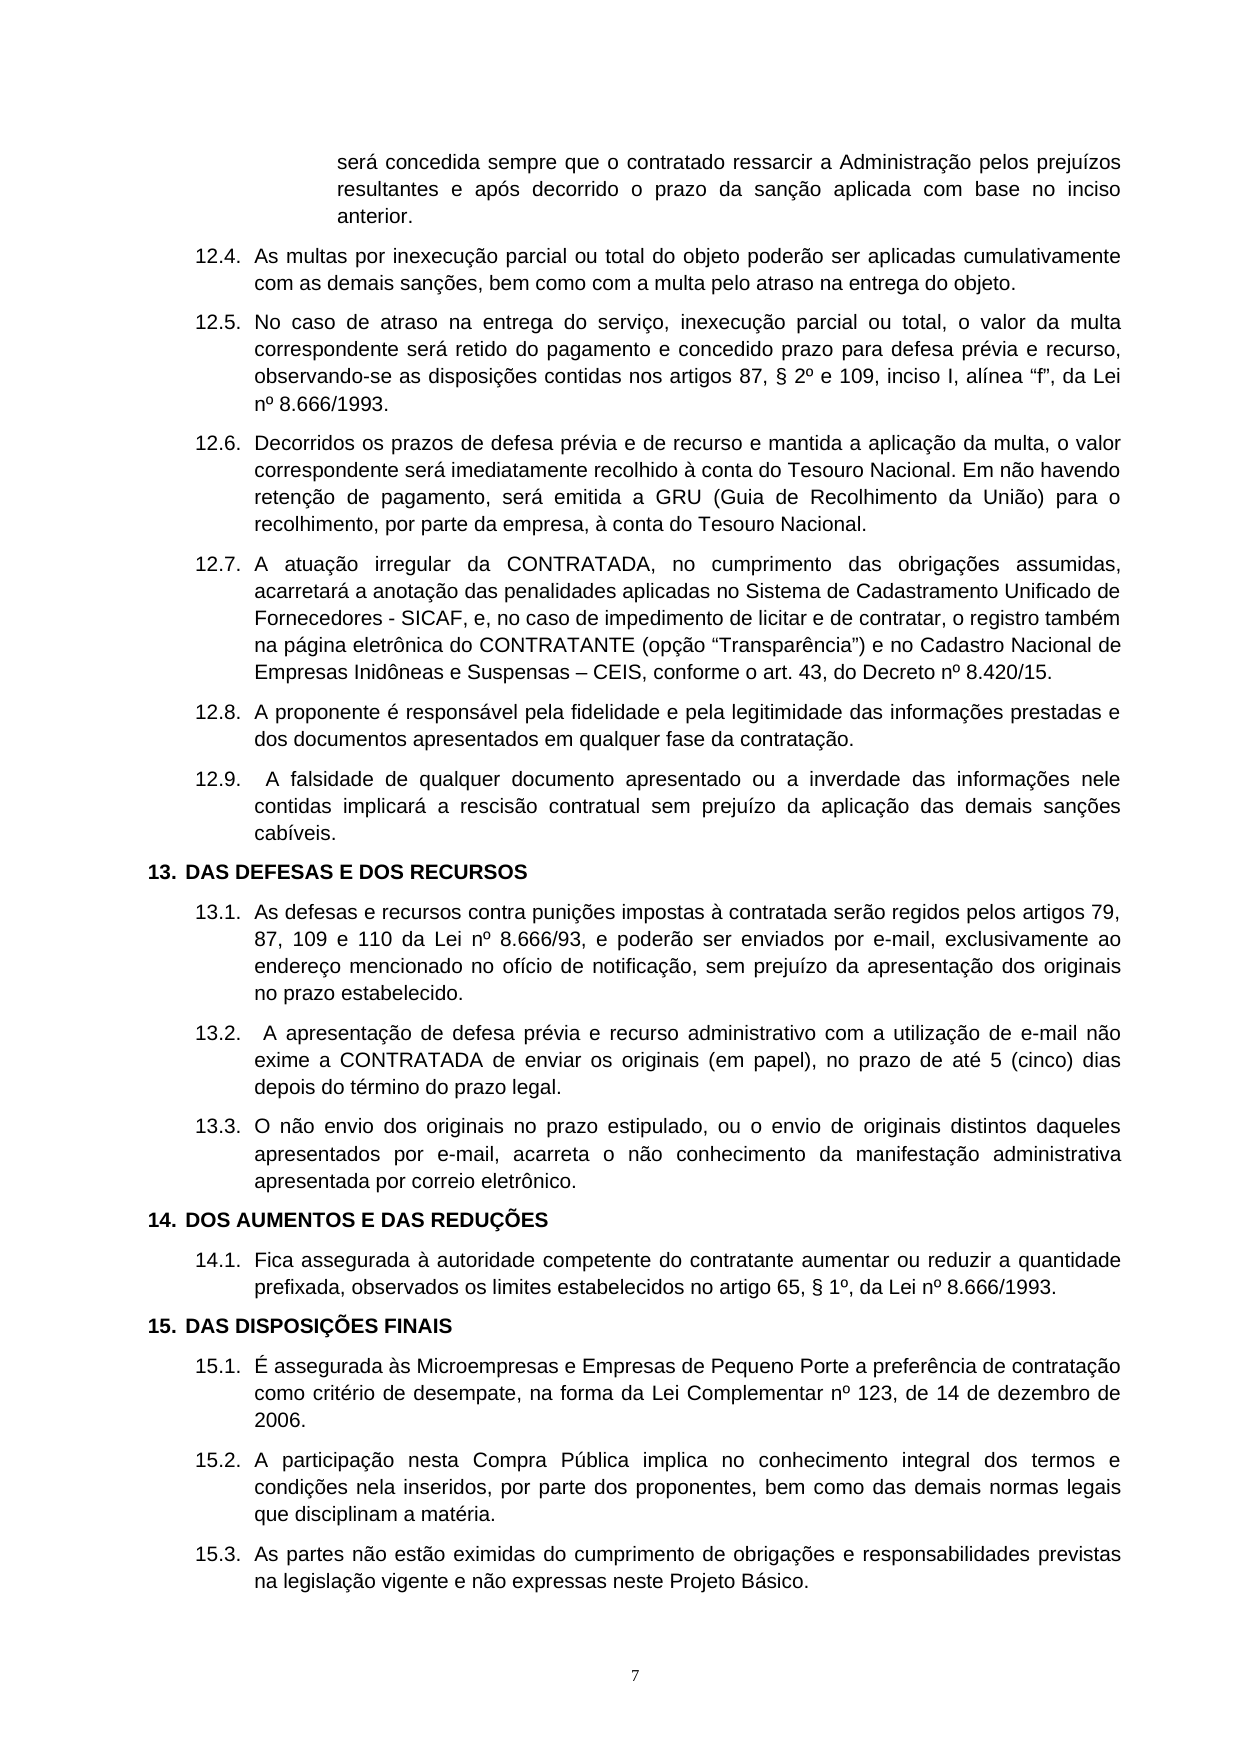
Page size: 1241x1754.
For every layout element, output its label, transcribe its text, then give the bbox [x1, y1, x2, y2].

subtitle A falsidade de qualquer documento apresentado ou a inverdade das informações nele contidas implicará a rescisão contratual sem prejuízo da aplicação das demais sanções cabíveis. [195, 764, 1122, 846]
subtitle A atuação irregular da CONTRATADA, no cumprimento das obrigações assumidas, acarretará a anotação das penalidades aplicadas no Sistema de Cadastramento Unificado de Fornecedores - SICAF, e, no caso de impedimento de licitar e de contratar, o registro também na página eletrônica do CONTRATANTE (opção “Transparência”) e no Cadastro Nacional de Empresas Inidôneas e Suspensas – CEIS, conforme o art. 43, do Decreto nº 8.420/15. [195, 550, 1122, 685]
subtitle DAS DISPOSIÇÕES FINAIS [148, 1312, 1122, 1339]
list DAS DEFESAS E DOS RECURSOS [148, 858, 1122, 885]
subtitle será concedida sempre que o contratado ressarcir a Administração pelos prejuízos resultantes e após decorrido o prazo da sanção aplicada com base no inciso anterior. [254, 148, 1122, 229]
subtitle No caso de atraso na entrega do serviço, inexecução parcial ou total, o valor da multa correspondente será retido do pagamento e concedido prazo para defesa prévia e recurso, observando-se as disposições contidas nos artigos 87, § 2º e 109, inciso I, alínea “f”, da Lei nº 8.666/1993. [195, 308, 1122, 416]
subtitle As defesas e recursos contra punições impostas à contratada serão regidos pelos artigos 79, 87, 109 e 110 da Lei nº 8.666/93, e poderão ser enviados por e-mail, exclusivamente ao endereço mencionado no ofício de notificação, sem prejuízo da apresentação dos originais no prazo estabelecido. [195, 898, 1122, 1006]
subtitle O não envio dos originais no prazo estipulado, ou o envio de originais distintos daqueles apresentados por e-mail, acarreta o não conhecimento da manifestação administrativa apresentada por correio eletrônico. [195, 1112, 1122, 1193]
subtitle As multas por inexecução parcial ou total do objeto poderão ser aplicadas cumulativamente com as demais sanções, bem como com a multa pelo atraso na entrega do objeto. [195, 241, 1122, 296]
subtitle Fica assegurada à autoridade competente do contratante aumentar ou reduzir a quantidade prefixada, observados os limites estabelecidos no artigo 65, § 1º, da Lei nº 8.666/1993. [195, 1246, 1122, 1300]
subtitle É assegurada às Microempresas e Empresas de Pequeno Porte a preferência de contratação como critério de desempate, na forma da Lei Complementar nº 123, de 14 de dezembro de 2006. [195, 1352, 1122, 1433]
subtitle Decorridos os prazos de defesa prévia e de recurso e mantida a aplicação da multa, o valor correspondente será imediatamente recolhido à conta do Tesouro Nacional. Em não havendo retenção de pagamento, será emitida a GRU (Guia de Recolhimento da União) para o recolhimento, por parte da empresa, à conta do Tesouro Nacional. [195, 429, 1122, 537]
subtitle A proponente é responsável pela fidelidade e pela legitimidade das informações prestadas e dos documentos apresentados em qualquer fase da contratação. [195, 698, 1122, 752]
subtitle As partes não estão eximidas do cumprimento de obrigações e responsabilidades previstas na legislação vigente e não expressas neste Projeto Básico. [195, 1539, 1122, 1593]
subtitle A apresentação de defesa prévia e recurso administrativo com a utilização de e-mail não exime a CONTRATADA de enviar os originais (em papel), no prazo de até 5 (cinco) dias depois do término do prazo legal. [195, 1018, 1122, 1100]
subtitle A participação nesta Compra Pública implica no conhecimento integral dos termos e condições nela inseridos, por parte dos proponentes, bem como das demais normas legais que disciplinam a matéria. [195, 1446, 1122, 1527]
list DOS AUMENTOS E DAS REDUÇÕES [148, 1206, 1122, 1233]
